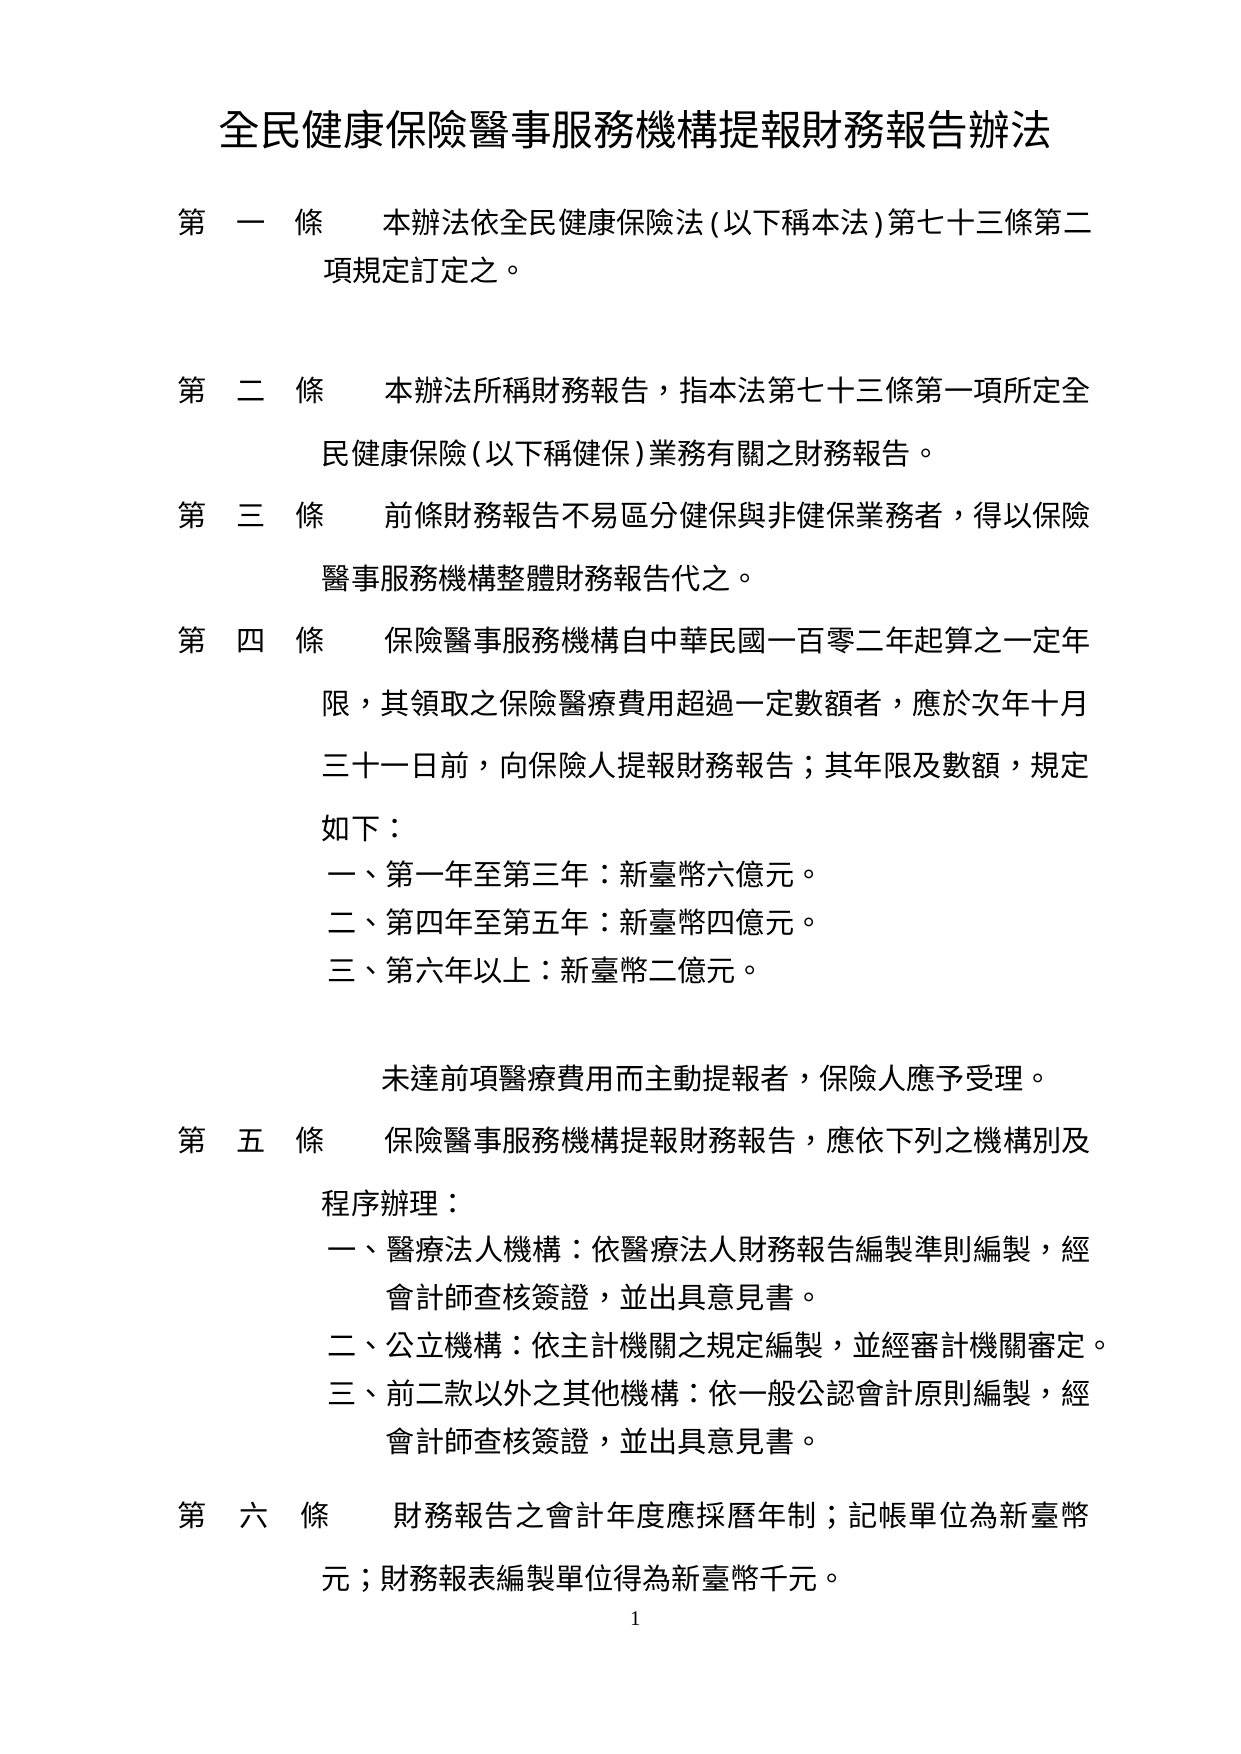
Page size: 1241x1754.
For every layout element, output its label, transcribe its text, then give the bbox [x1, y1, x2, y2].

text 一、第一年至第三年：新臺幣六億元。 [327, 847, 1092, 895]
text 全民健康保險醫事服務機構提報財務報告辦法 [177, 97, 1092, 158]
text 三、前二款以外之其他機構：依一般公認會計原則編製，經會計師查核簽證，並出具意見書。 [327, 1366, 1092, 1462]
text 第 四 條 保險醫事服務機構自中華民國一百零二年起算之一定年限，其領取之保險醫療費用超過一定數額者，應於次年十月三十一日前，向保險人提報財務報告；其年限及數額，規定如下： [177, 597, 1092, 847]
text 一、醫療法人機構：依醫療法人財務報告編製準則編製，經會計師查核簽證，並出具意見書。 [327, 1222, 1092, 1318]
text 第 一 條 本辦法依全民健康保險法(以下稱本法)第七十三條第二項規定訂定之。 [177, 195, 1092, 291]
text 第 二 條 本辦法所稱財務報告，指本法第七十三條第一項所定全民健康保險(以下稱健保)業務有關之財務報告。 [177, 347, 1092, 472]
text 第 六 條 財務報告之會計年度應採曆年制；記帳單位為新臺幣元；財務報表編製單位得為新臺幣千元。 [177, 1472, 1092, 1597]
text 第 五 條 保險醫事服務機構提報財務報告，應依下列之機構別及程序辦理： [177, 1097, 1092, 1222]
text 未達前項醫療費用而主動提報者，保險人應予受理。 [322, 1035, 1092, 1097]
text 二、第四年至第五年：新臺幣四億元。 [327, 895, 1092, 943]
text 三、第六年以上：新臺幣二億元。 [327, 943, 1092, 991]
text 第 三 條 前條財務報告不易區分健保與非健保業務者，得以保險醫事服務機構整體財務報告代之。 [177, 472, 1092, 597]
text 二、公立機構：依主計機關之規定編製，並經審計機關審定。 [327, 1318, 1092, 1366]
